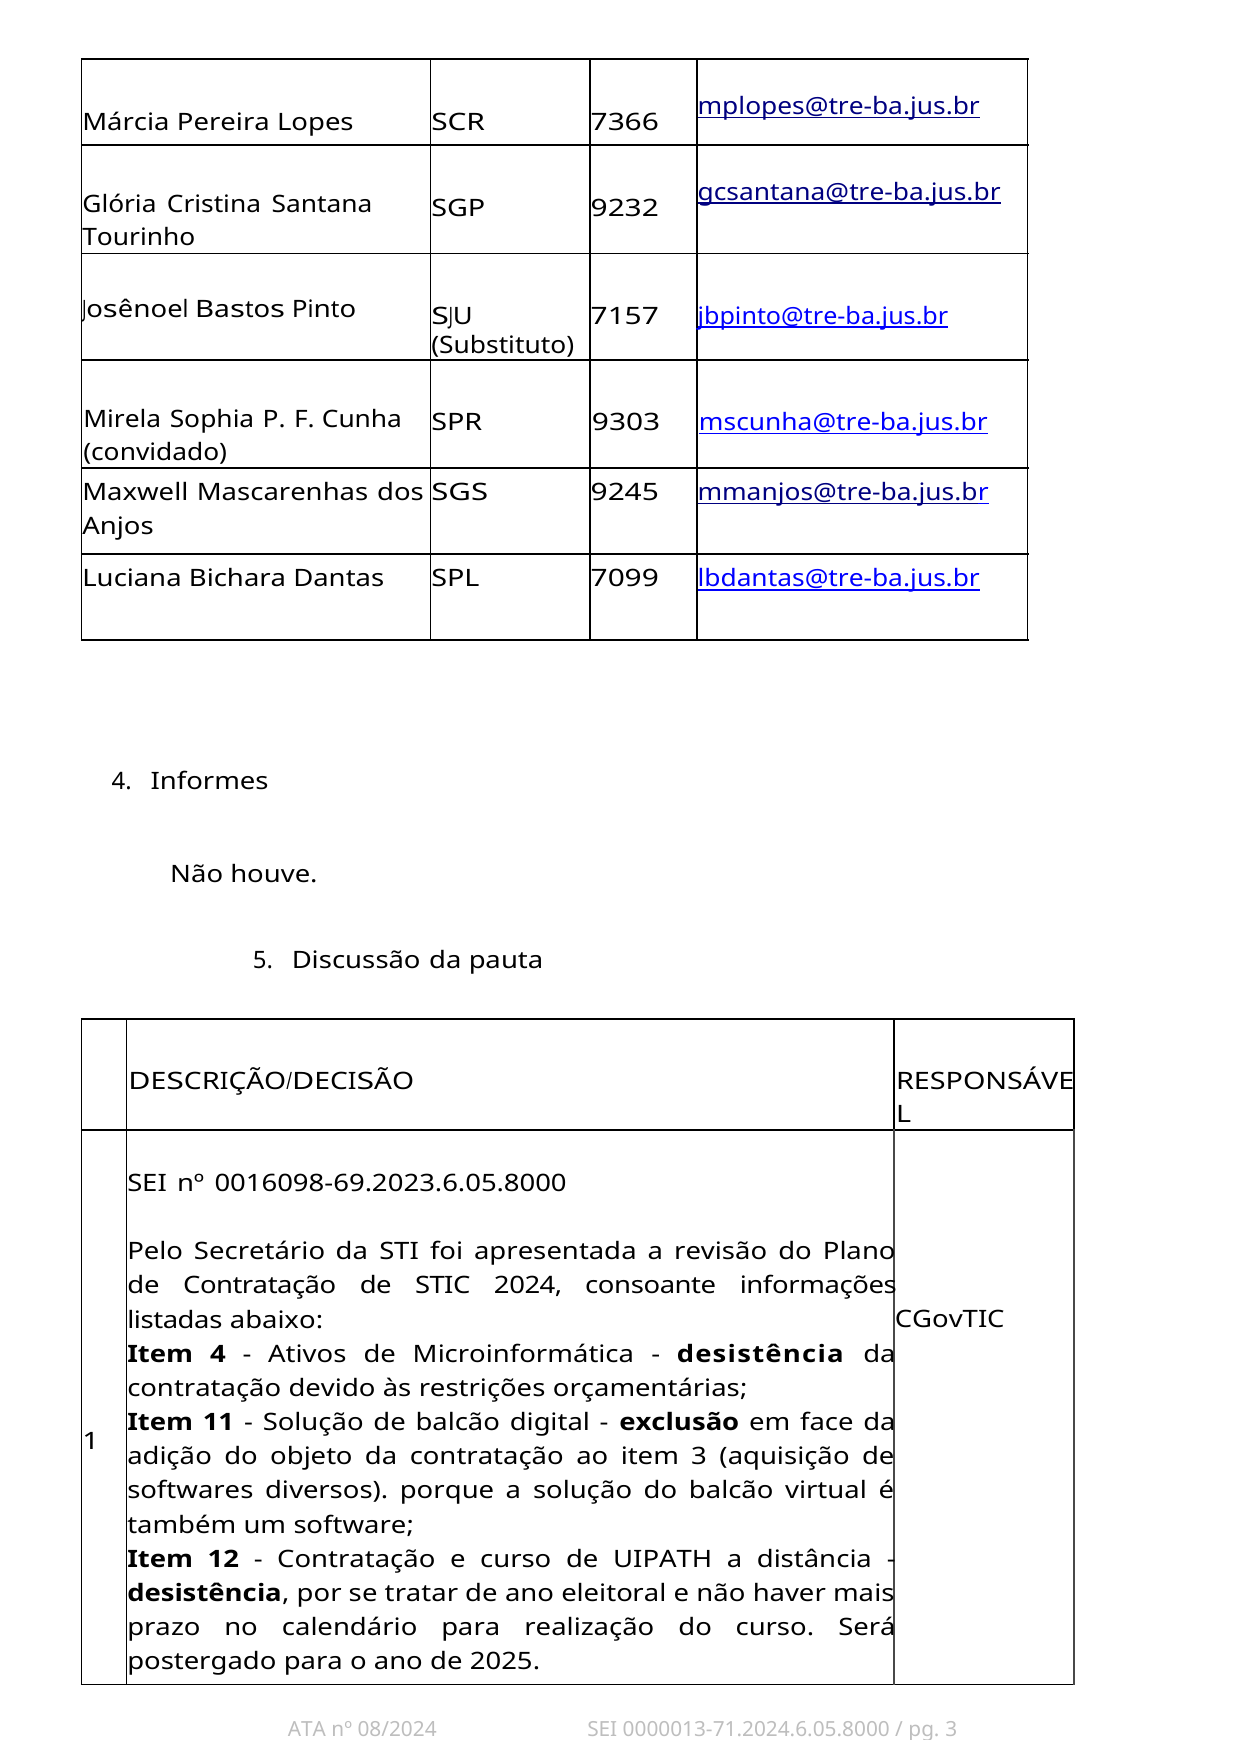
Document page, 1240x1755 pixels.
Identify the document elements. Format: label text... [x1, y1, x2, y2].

table_cell jbpinto@tre-ba.jus.br [698, 254, 1027, 359]
table_cell 9232 [591, 146, 696, 252]
text Não houve. [170, 856, 1177, 889]
table_cell SEI nº 0016098-69.2023.6.05.8000 Pelo Secretário da STI foi apresentada a revisão do Plano de Contratação de STIC 2024, consoante informações listadas abaixo: Item 4 - Ativos de Microinformática - desistência da contratação devido às restrições orçamentárias; Item 11 - Solução de balcão digital - exclusão em face da adição do objeto da contratação ao item 3 (aquisição de softwares diversos). porque a solução do balcão virtual é também um software; Item 12 - Contratação e curso de UIPATH a distância - desistência, por se tratar de ano eleitoral e não haver mais prazo no calendário para realização do curso. Será postergado para o ano de 2025. DECISÃO: aprovado pelo Comitê por unanimidade. [127, 1131, 893, 1683]
table_cell Luciana Bichara Dantas [82, 555, 430, 639]
table_cell mmanjos@tre-ba.jus.br [698, 469, 1027, 553]
table_cell 7157 [591, 254, 696, 359]
table_cell 7099 [591, 555, 696, 639]
table_cell SPR [431, 361, 589, 467]
table_cell lbdantas@tre-ba.jus.br [698, 555, 1027, 639]
table_cell SGS [431, 469, 589, 553]
table_cell 9245 [591, 469, 696, 553]
table_cell Mirela Sophia P. F. Cunha (convidado) [82, 361, 430, 467]
table_cell SPL [431, 555, 589, 639]
table_header Márcia Pereira Lopes [82, 60, 430, 144]
table_header 7366 [591, 60, 696, 144]
table_cell mscunha@tre-ba.jus.br [698, 361, 1027, 467]
table_cell Glória Cristina Santana Tourinho [82, 146, 430, 252]
list Informes [111, 763, 1177, 796]
table_header DESCRIÇÃO/DECISÃO [127, 1020, 893, 1129]
table_cell 1 [82, 1131, 126, 1683]
table_header SCR [431, 60, 589, 144]
table_cell CGovTIC [895, 1131, 1073, 1683]
table_cell SJU (Substituto) [431, 254, 589, 359]
table_header mplopes@tre-ba.jus.br [698, 60, 1027, 144]
table_header RESPONSÁVEL [895, 1020, 1073, 1129]
table_cell Josênoel Bastos Pinto [82, 254, 430, 359]
table_header [82, 1020, 126, 1129]
table_cell SGP [431, 146, 589, 252]
list Discussão da pauta [253, 943, 1177, 976]
table_cell 9303 [591, 361, 696, 467]
table_cell gcsantana@tre-ba.jus.br [698, 146, 1027, 252]
table_cell Maxwell Mascarenhas dos Anjos [82, 469, 430, 553]
